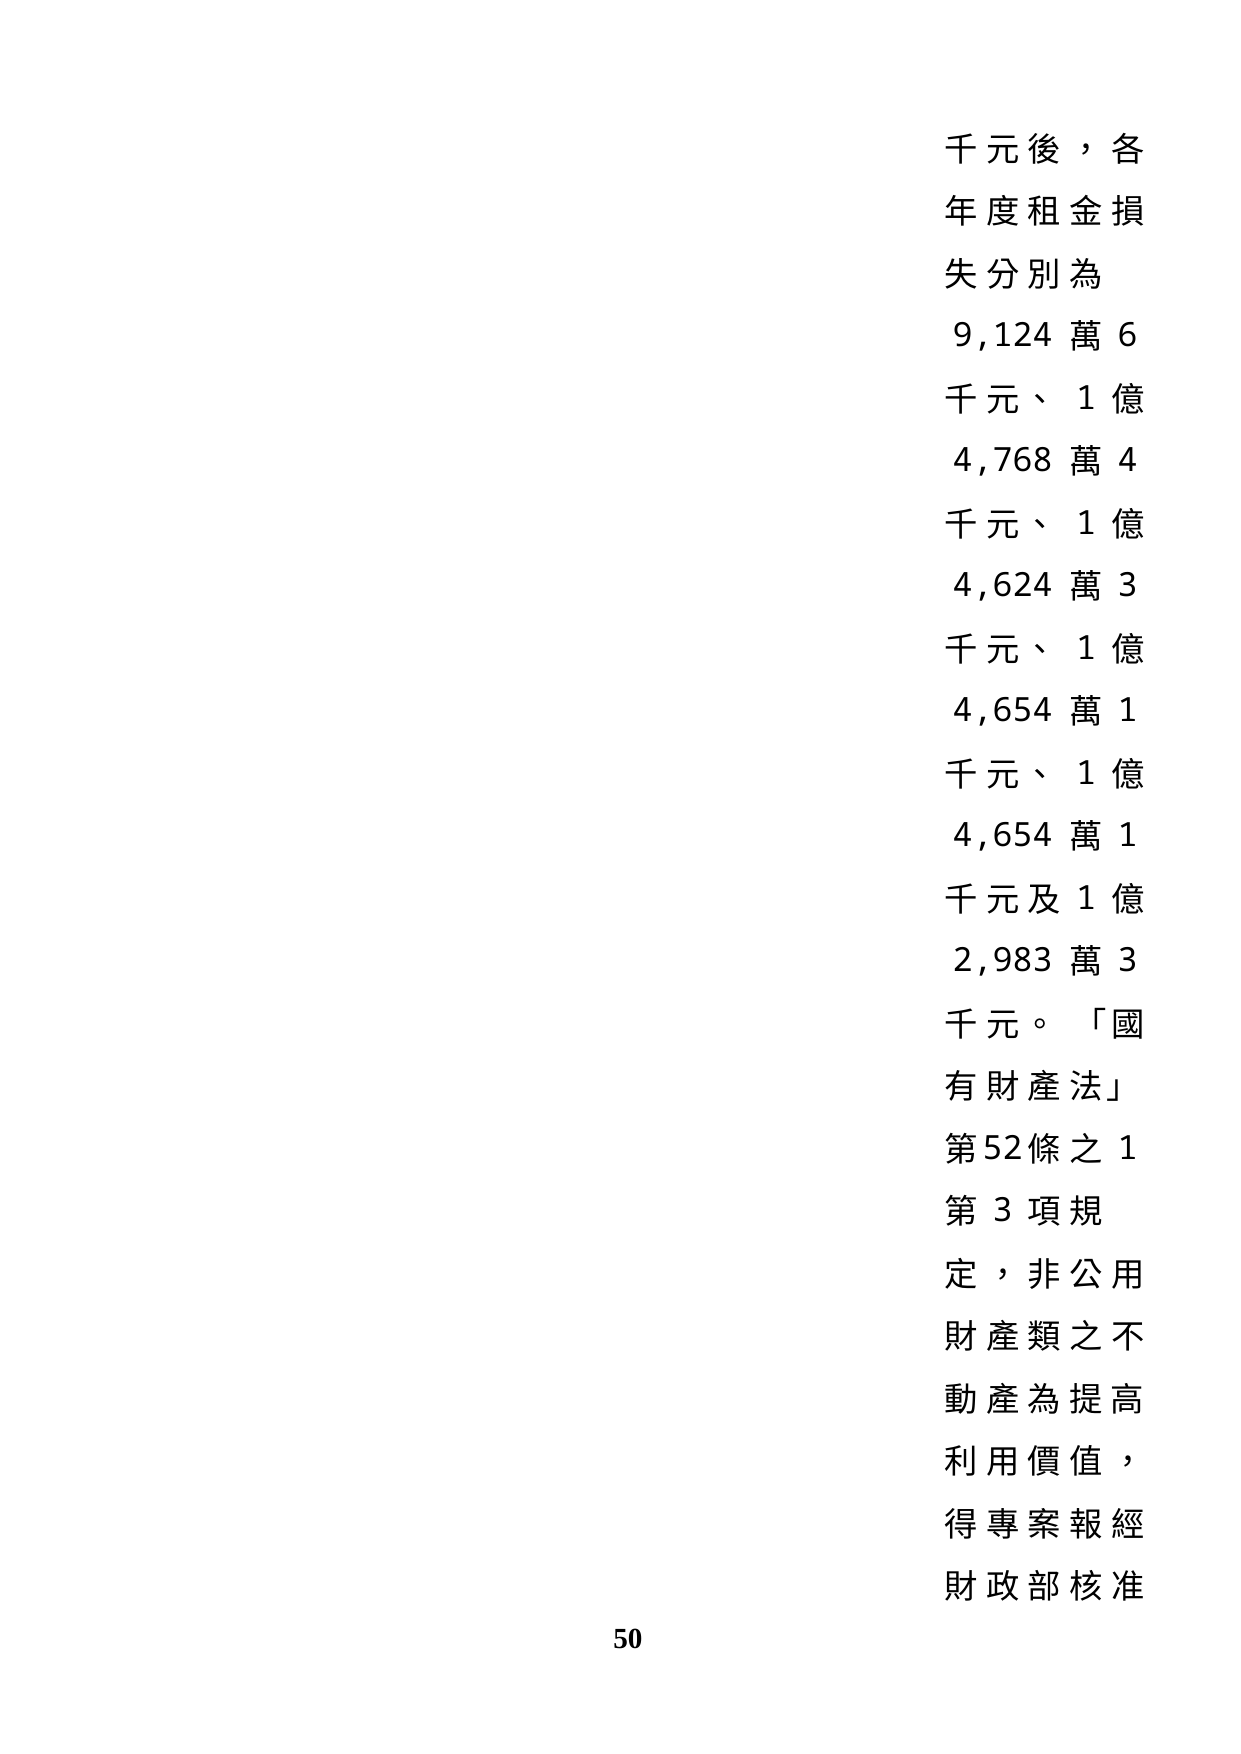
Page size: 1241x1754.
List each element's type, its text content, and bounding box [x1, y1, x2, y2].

list 千元後，各年度租金損失分別為9,124萬6千元、1億4,768萬4千元、1億4,624萬3千元、1億4,654萬1千元、1億4,654萬1千元及1億2,983萬3千元。「國有財產法」第52條之1第3項規定，非公用財產類之不動產為提高利用價值，得專案報經財政部核准 [857, 105, 1148, 1605]
